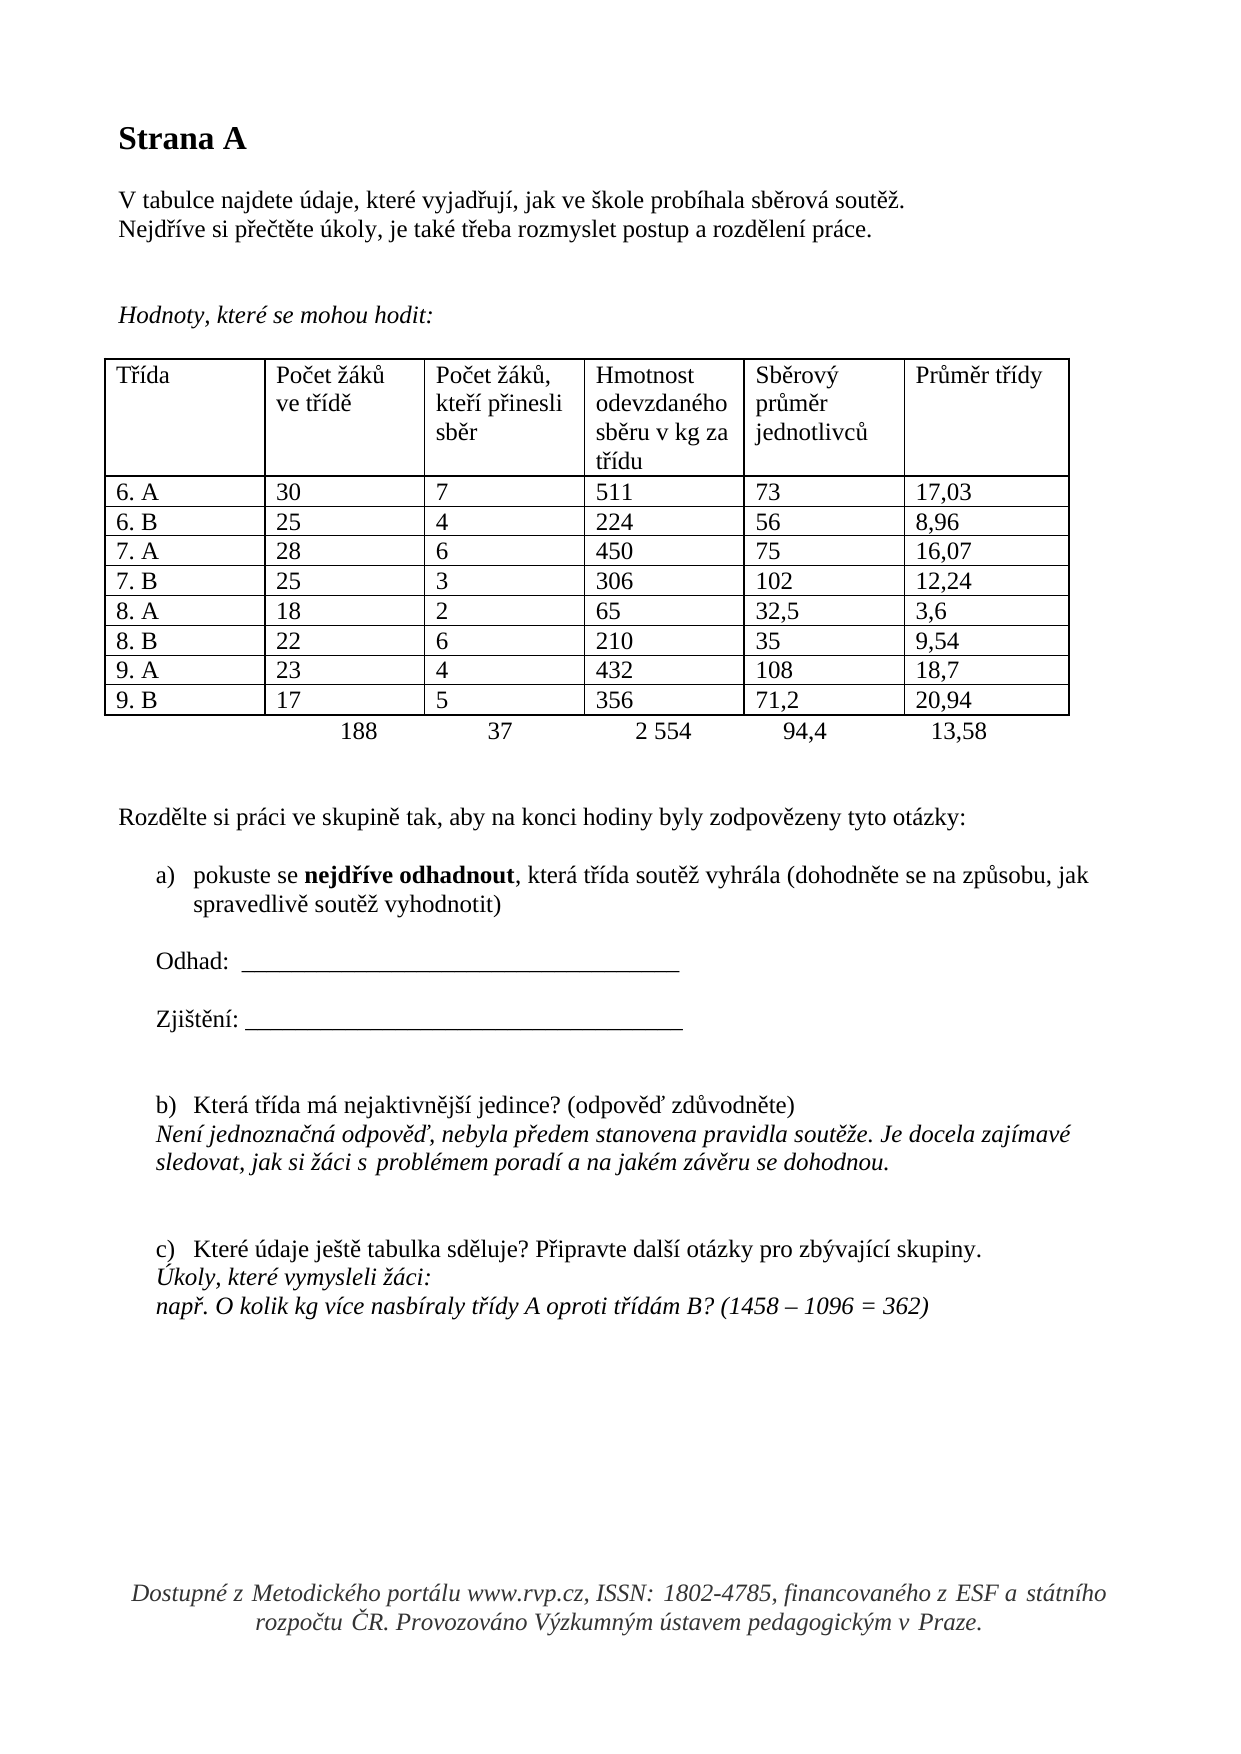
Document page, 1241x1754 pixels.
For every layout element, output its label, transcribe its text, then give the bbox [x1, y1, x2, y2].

table_cell 8. B [106, 626, 264, 654]
table_cell 356 [585, 685, 743, 714]
text Úkoly, které vymysleli žáci: [156, 1262, 1122, 1291]
table_cell 56 [745, 507, 904, 535]
table_cell 20,94 [905, 685, 1068, 714]
table_cell 432 [585, 656, 743, 684]
table_cell 18,7 [905, 656, 1068, 684]
table_cell 102 [745, 566, 904, 595]
table_cell 22 [266, 626, 424, 654]
table_cell 9,54 [905, 626, 1068, 654]
table_cell 17 [266, 685, 424, 714]
table_cell 75 [745, 536, 904, 565]
table_cell 7. B [106, 566, 264, 595]
table_cell 28 [266, 536, 424, 565]
table_cell 32,5 [745, 596, 904, 625]
table_cell 6 [425, 536, 584, 565]
table_cell 511 [585, 477, 743, 506]
table_cell 7. A [106, 536, 264, 565]
table_cell 25 [266, 507, 424, 535]
table_cell 71,2 [745, 685, 904, 714]
table_cell 108 [745, 656, 904, 684]
table_cell 17,03 [905, 477, 1068, 506]
list Které údaje ještě tabulka sděluje? Připravte další otázky pro zbývající skupiny. [156, 1234, 1122, 1262]
text Není jednoznačná odpověď, nebyla předem stanovena pravidla soutěže. Je docela zajímavé sledovat, jak si žáci s problémem poradí a na jakém závěru se dohodnou. [156, 1119, 1122, 1176]
table_cell 30 [266, 477, 424, 506]
table_header Sběrový průměr jednotlivců [745, 360, 904, 475]
text Strana A [118, 118, 1122, 156]
table_cell 3,6 [905, 596, 1068, 625]
table_cell 73 [745, 477, 904, 506]
table_cell 8. A [106, 596, 264, 625]
table_cell 210 [585, 626, 743, 654]
list Která třída má nejaktivnější jedince? (odpověď zdůvodněte) [156, 1090, 1122, 1119]
table_header Hmotnost odevzdaného sběru v kg za třídu [585, 360, 743, 475]
text např. O kolik kg více nasbíraly třídy A oproti třídám B? (1458 – 1096 = 362) [156, 1291, 1122, 1320]
table_cell 16,07 [905, 536, 1068, 565]
text 188 37 2 554 94,4 13,58 [118, 716, 1122, 745]
table_header Počet žáků ve třídě [266, 360, 424, 475]
table_cell 25 [266, 566, 424, 595]
list pokuste se nejdříve odhadnout, která třída soutěž vyhrála (dohodněte se na způsobu, jak spravedlivě soutěž vyhodnotit) [156, 860, 1122, 917]
table_cell 6 [425, 626, 584, 654]
table_cell 35 [745, 626, 904, 654]
table_cell 6. B [106, 507, 264, 535]
table_cell 18 [266, 596, 424, 625]
table_cell 4 [425, 507, 584, 535]
text Odhad: ___________________________________ [156, 946, 1122, 975]
table_cell 7 [425, 477, 584, 506]
table_cell 8,96 [905, 507, 1068, 535]
table_cell 6. A [106, 477, 264, 506]
table_cell 9. A [106, 656, 264, 684]
table_header Počet žáků, kteří přinesli sběr [425, 360, 584, 475]
table_cell 23 [266, 656, 424, 684]
table_cell 450 [585, 536, 743, 565]
text Nejdříve si přečtěte úkoly, je také třeba rozmyslet postup a rozdělení práce. [118, 214, 1122, 243]
table_cell 224 [585, 507, 743, 535]
table_cell 3 [425, 566, 584, 595]
text Rozdělte si práci ve skupině tak, aby na konci hodiny byly zodpovězeny tyto otázky: [118, 802, 1122, 831]
table_cell 65 [585, 596, 743, 625]
text Zjištění: ___________________________________ [156, 1004, 1122, 1032]
text Hodnoty, které se mohou hodit: [118, 300, 1122, 329]
table_header Třída [106, 360, 264, 475]
text V tabulce najdete údaje, které vyjadřují, jak ve škole probíhala sběrová soutěž. [118, 185, 1122, 214]
table_cell 9. B [106, 685, 264, 714]
table_header Průměr třídy [905, 360, 1068, 475]
table_cell 306 [585, 566, 743, 595]
table_cell 5 [425, 685, 584, 714]
table_cell 12,24 [905, 566, 1068, 595]
table_cell 4 [425, 656, 584, 684]
table_cell 2 [425, 596, 584, 625]
